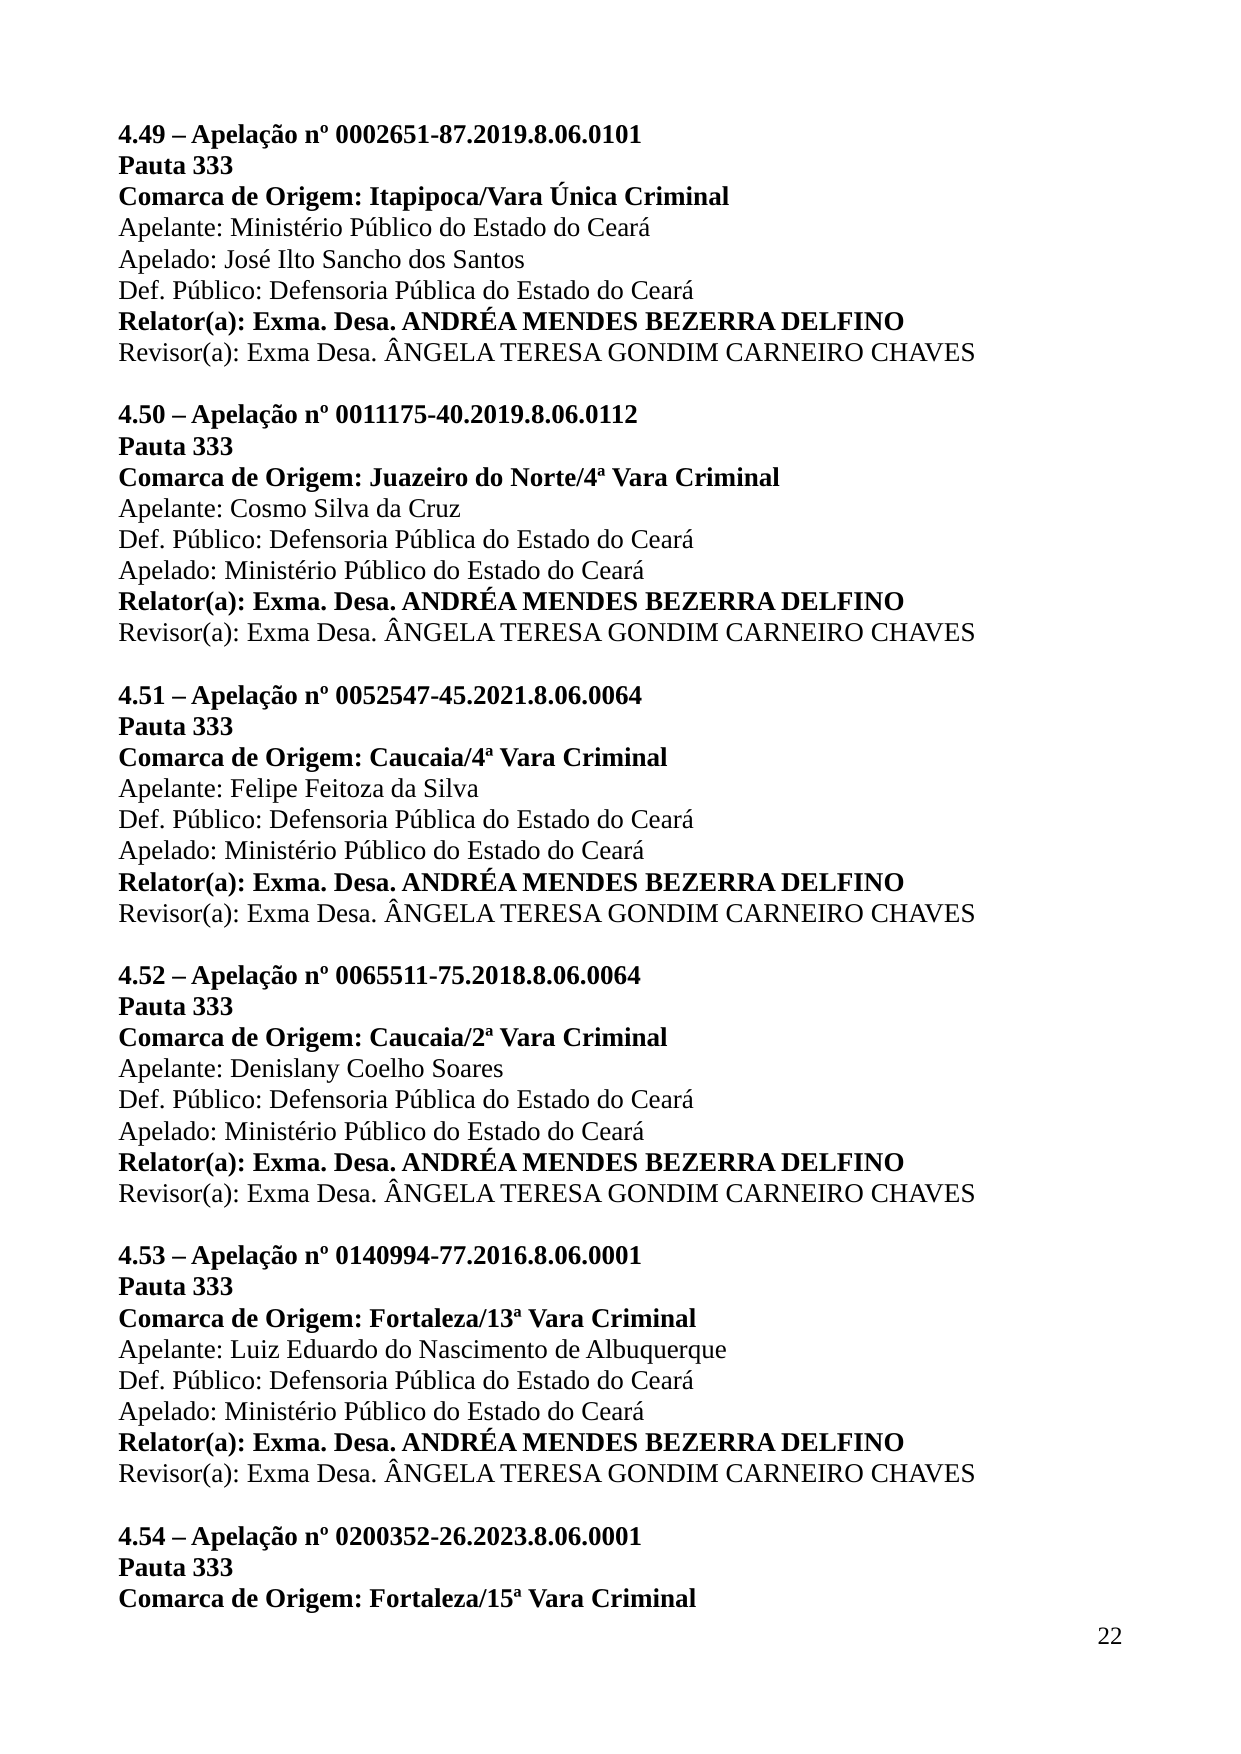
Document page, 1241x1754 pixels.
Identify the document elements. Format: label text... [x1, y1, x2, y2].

text Relator(a): Exma. Desa. ANDRÉA MENDES BEZERRA DELFINO [118, 305, 1122, 336]
text Apelante: Cosmo Silva da Cruz [118, 492, 1122, 523]
text 4.53 – Apelação nº 0140994-77.2016.8.06.0001 [118, 1239, 1122, 1271]
text Def. Público: Defensoria Pública do Estado do Ceará [118, 1364, 1122, 1395]
text 4.54 – Apelação nº 0200352-26.2023.8.06.0001 [118, 1520, 1122, 1551]
text Comarca de Origem: Fortaleza/15ª Vara Criminal [118, 1582, 1122, 1613]
text Def. Público: Defensoria Pública do Estado do Ceará [118, 803, 1122, 834]
text 4.52 – Apelação nº 0065511-75.2018.8.06.0064 [118, 959, 1122, 990]
text Revisor(a): Exma Desa. ÂNGELA TERESA GONDIM CARNEIRO CHAVES [118, 616, 1122, 648]
text Pauta 333 [118, 710, 1122, 741]
text Apelante: Denislany Coelho Soares [118, 1052, 1122, 1084]
text Comarca de Origem: Itapipoca/Vara Única Criminal [118, 180, 1122, 212]
text Pauta 333 [118, 1271, 1122, 1302]
text Revisor(a): Exma Desa. ÂNGELA TERESA GONDIM CARNEIRO CHAVES [118, 897, 1122, 928]
text 4.49 – Apelação nº 0002651-87.2019.8.06.0101 [118, 118, 1122, 149]
text Relator(a): Exma. Desa. ANDRÉA MENDES BEZERRA DELFINO [118, 866, 1122, 897]
text 4.50 – Apelação nº 0011175-40.2019.8.06.0112 [118, 398, 1122, 429]
text Def. Público: Defensoria Pública do Estado do Ceará [118, 1084, 1122, 1115]
text Comarca de Origem: Caucaia/2ª Vara Criminal [118, 1021, 1122, 1052]
text Revisor(a): Exma Desa. ÂNGELA TERESA GONDIM CARNEIRO CHAVES [118, 336, 1122, 367]
text Relator(a): Exma. Desa. ANDRÉA MENDES BEZERRA DELFINO [118, 585, 1122, 616]
text Pauta 333 [118, 990, 1122, 1021]
text Apelante: Ministério Público do Estado do Ceará [118, 212, 1122, 243]
text Revisor(a): Exma Desa. ÂNGELA TERESA GONDIM CARNEIRO CHAVES [118, 1177, 1122, 1208]
text Apelado: Ministério Público do Estado do Ceará [118, 554, 1122, 585]
text Apelado: José Ilto Sancho dos Santos [118, 243, 1122, 274]
text Apelante: Luiz Eduardo do Nascimento de Albuquerque [118, 1333, 1122, 1364]
text Comarca de Origem: Caucaia/4ª Vara Criminal [118, 741, 1122, 772]
text Relator(a): Exma. Desa. ANDRÉA MENDES BEZERRA DELFINO [118, 1426, 1122, 1457]
text Comarca de Origem: Juazeiro do Norte/4ª Vara Criminal [118, 461, 1122, 492]
text Pauta 333 [118, 429, 1122, 461]
text Apelado: Ministério Público do Estado do Ceará [118, 1115, 1122, 1146]
text Pauta 333 [118, 1551, 1122, 1582]
text Revisor(a): Exma Desa. ÂNGELA TERESA GONDIM CARNEIRO CHAVES [118, 1457, 1122, 1488]
text Apelado: Ministério Público do Estado do Ceará [118, 834, 1122, 866]
text Def. Público: Defensoria Pública do Estado do Ceará [118, 274, 1122, 305]
text Pauta 333 [118, 149, 1122, 180]
text Relator(a): Exma. Desa. ANDRÉA MENDES BEZERRA DELFINO [118, 1146, 1122, 1177]
text 4.51 – Apelação nº 0052547-45.2021.8.06.0064 [118, 679, 1122, 710]
text Apelado: Ministério Público do Estado do Ceará [118, 1395, 1122, 1426]
text Comarca de Origem: Fortaleza/13ª Vara Criminal [118, 1302, 1122, 1333]
text Def. Público: Defensoria Pública do Estado do Ceará [118, 523, 1122, 554]
text Apelante: Felipe Feitoza da Silva [118, 772, 1122, 803]
